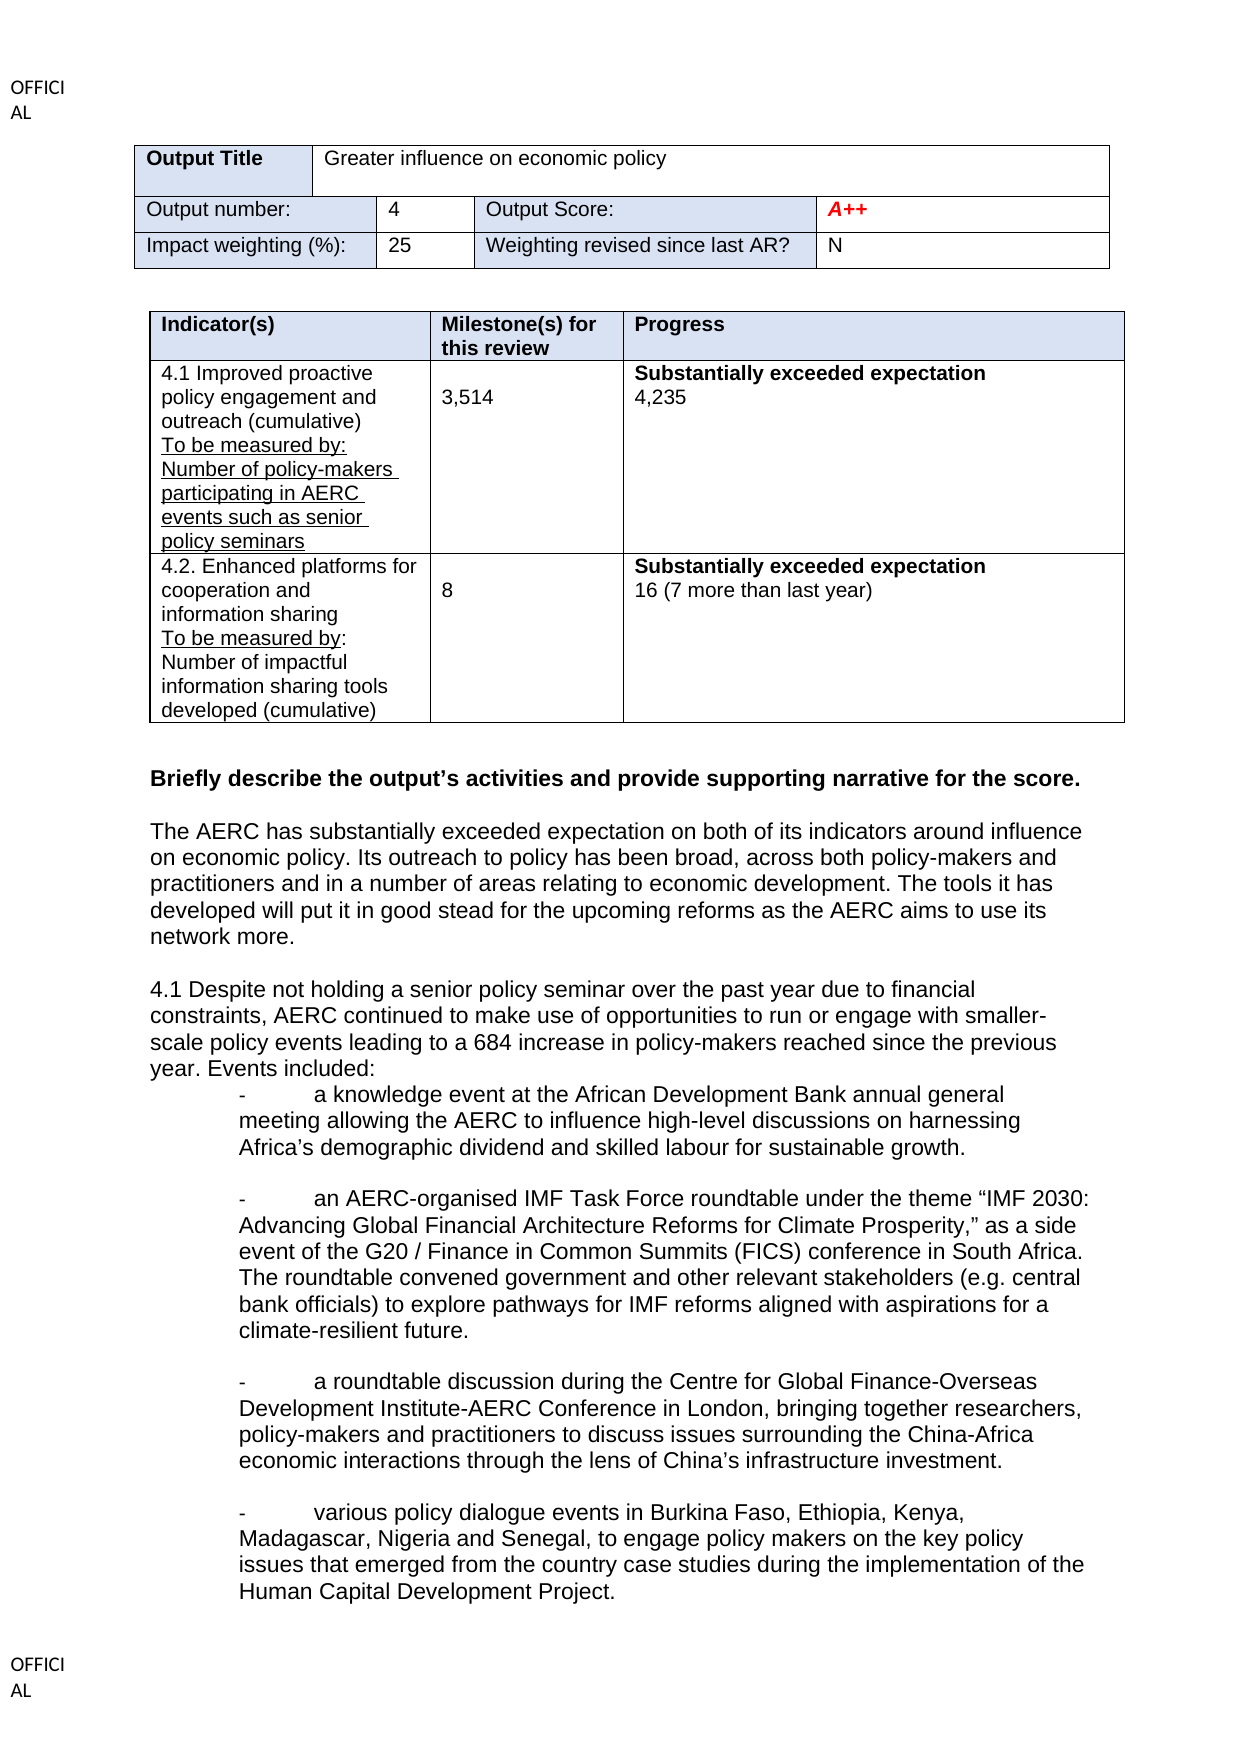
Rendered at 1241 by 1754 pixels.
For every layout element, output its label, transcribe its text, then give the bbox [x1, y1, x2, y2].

table_header Greater influence on economic policy [313, 146, 1109, 196]
table_header Indicator(s) [151, 312, 430, 360]
table_cell Substantially exceeded expectation 4,235 [624, 361, 1124, 553]
table_cell Output Score: [475, 197, 816, 232]
table_cell 4.2. Enhanced platforms for cooperation and information sharing To be measured by: Number of impactful information sharing tools developed (cumulative) [151, 554, 430, 722]
table_cell N [817, 233, 1109, 268]
text 4.1 Despite not holding a senior policy seminar over the past year due to financial constraints, AERC continued to make use of opportunities to run or engage with smaller-scale policy events leading to a 684 increase in policy-makers reached since the previous year. Events included: [150, 976, 1090, 1081]
table_cell 25 [377, 233, 474, 268]
table_header Milestone(s) for this review [431, 312, 623, 360]
table_cell Substantially exceeded expectation 16 (7 more than last year) [624, 554, 1124, 722]
text The AERC has substantially exceeded expectation on both of its indicators around influence on economic policy. Its outreach to policy has been broad, across both policy-makers and practitioners and in a number of areas relating to economic development. The tools it has developed will put it in good stead for the upcoming reforms as the AERC aims to use its network more. [150, 818, 1090, 949]
table_cell Weighting revised since last AR? [475, 233, 816, 268]
list a roundtable discussion during the Centre for Global Finance-Overseas Development Institute-AERC Conference in London, bringing together researchers, policy-makers and practitioners to discuss issues surrounding the China-Africa economic interactions through the lens of China’s infrastructure investment. [239, 1368, 1090, 1474]
list various policy dialogue events in Burkina Faso, Ethiopia, Kenya, Madagascar, Nigeria and Senegal, to engage policy makers on the key policy issues that emerged from the country case studies during the implementation of the Human Capital Development Project. [239, 1499, 1090, 1604]
table_cell 8 [431, 554, 623, 722]
table_cell 4.1 Improved proactive policy engagement and outreach (cumulative) To be measured by: Number of policy-makers participating in AERC events such as senior policy seminars [151, 361, 430, 553]
table_cell Output number: [135, 197, 376, 232]
table_cell A++ [817, 197, 1109, 232]
table_header Progress [624, 312, 1124, 360]
table_cell 4 [377, 197, 474, 232]
list a knowledge event at the African Development Bank annual general meeting allowing the AERC to influence high-level discussions on harnessing Africa’s demographic dividend and skilled labour for sustainable growth. [239, 1081, 1090, 1160]
table_cell 3,514 [431, 361, 623, 553]
list an AERC-organised IMF Task Force roundtable under the theme “IMF 2030: Advancing Global Financial Architecture Reforms for Climate Prosperity,” as a side event of the G20 / Finance in Common Summits (FICS) conference in South Africa. The roundtable convened government and other relevant stakeholders (e.g. central bank officials) to explore pathways for IMF reforms aligned with aspirations for a climate-resilient future. [239, 1185, 1090, 1343]
table_header Output Title [135, 146, 312, 196]
table_cell Impact weighting (%): [135, 233, 376, 268]
text Briefly describe the output’s activities and provide supporting narrative for the score. [150, 765, 1090, 791]
